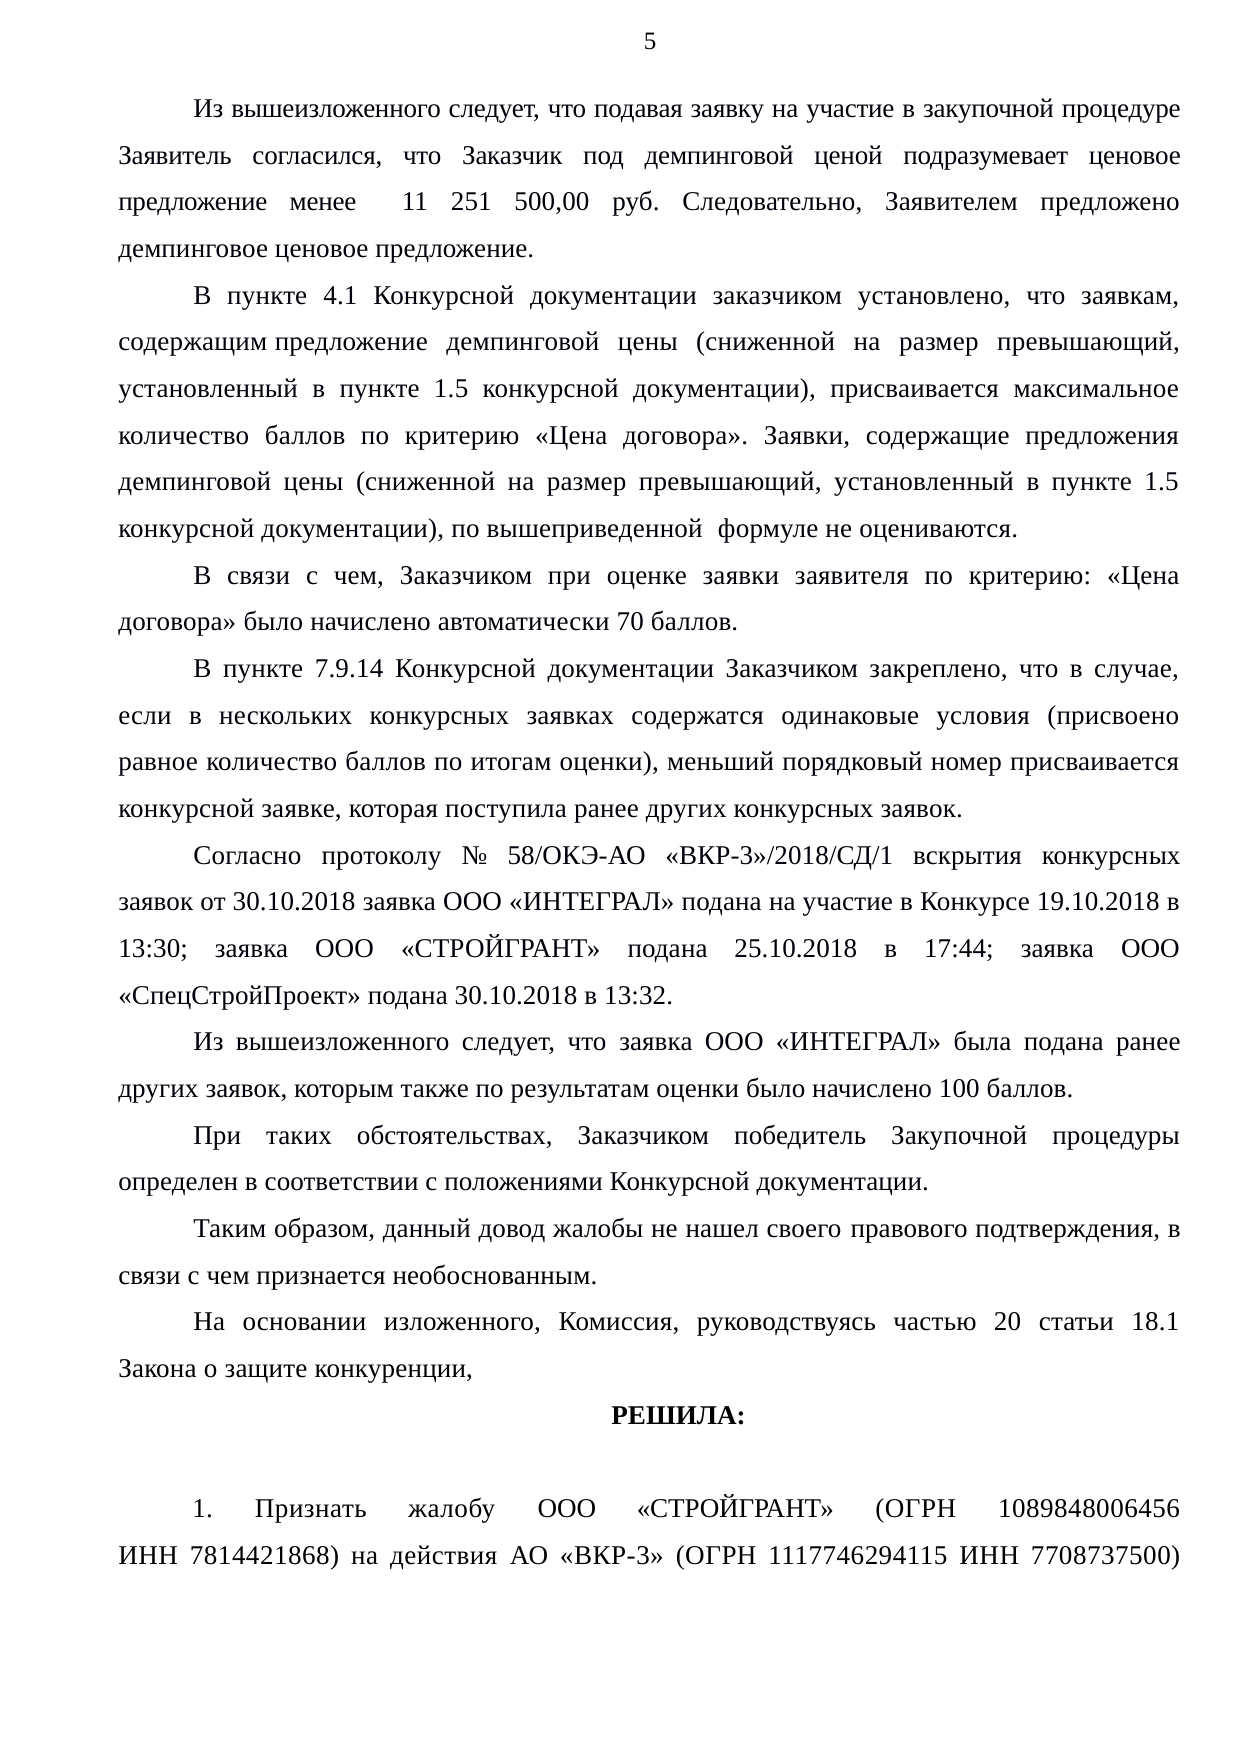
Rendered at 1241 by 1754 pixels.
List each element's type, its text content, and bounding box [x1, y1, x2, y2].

text На основании изложенного, Комиссия, руководствуясь частью 20 статьи 18.1 Закона о защите конкуренции, [118, 1306, 1181, 1383]
text РЕШИЛА: [118, 1399, 1181, 1430]
text Из вышеизложенного следует, что заявка ООО «ИНТЕГРАЛ» была подана ранее других заявок, которым также по результатам оценки было начислено 100 баллов. [118, 1026, 1181, 1103]
text Согласно протоколу № 58/ОКЭ-АО «ВКР-3»/2018/СД/1 вскрытия конкурсных заявок от 30.10.2018 заявка ООО «ИНТЕГРАЛ» подана на участие в Конкурсе 19.10.2018 в 13:30; заявка ООО «СТРОЙГРАНТ» подана 25.10.2018 в 17:44; заявка ООО «СпецСтройПроект» подана 30.10.2018 в 13:32. [118, 839, 1181, 1010]
text В связи с чем, Заказчиком при оценке заявки заявителя по критерию: «Цена договора» было начислено автоматически 70 баллов. [118, 559, 1181, 637]
text Из вышеизложенного следует, что подавая заявку на участие в закупочной процедуре Заявитель согласился, что Заказчик под демпинговой ценой подразумевает ценовое предложение менее 11 251 500,00 руб. Следовательно, Заявителем предложено демпинговое ценовое предложение. [118, 92, 1181, 263]
text В пункте 7.9.14 Конкурсной документации Заказчиком закреплено, что в случае, если в нескольких конкурсных заявках содержатся одинаковые условия (присвоено равное количество баллов по итогам оценки), меньший порядковый номер присваивается конкурсной заявке, которая поступила ранее других конкурсных заявок. [118, 652, 1181, 823]
text Таким образом, данный довод жалобы не нашел своего правового подтверждения, в связи с чем признается необоснованным. [118, 1212, 1181, 1290]
text 1. Признать жалобу ООО «СТРОЙГРАНТ» (ОГРН 1089848006456 ИНН 7814421868) на действия АО «ВКР-3» (ОГРН 1117746294115 ИНН 7708737500) [118, 1492, 1181, 1570]
text В пункте 4.1 Конкурсной документации заказчиком установлено, что заявкам, содержащим предложение демпинговой цены (сниженной на размер превышающий, установленный в пункте 1.5 конкурсной документации), присваивается максимальное количество баллов по критерию «Цена договора». Заявки, содержащие предложения демпинговой цены (сниженной на размер превышающий, установленный в пункте 1.5 конкурсной документации), по вышеприведенной формуле не оцениваются. [118, 279, 1181, 543]
text При таких обстоятельствах, Заказчиком победитель Закупочной процедуры определен в соответствии с положениями Конкурсной документации. [118, 1119, 1181, 1197]
